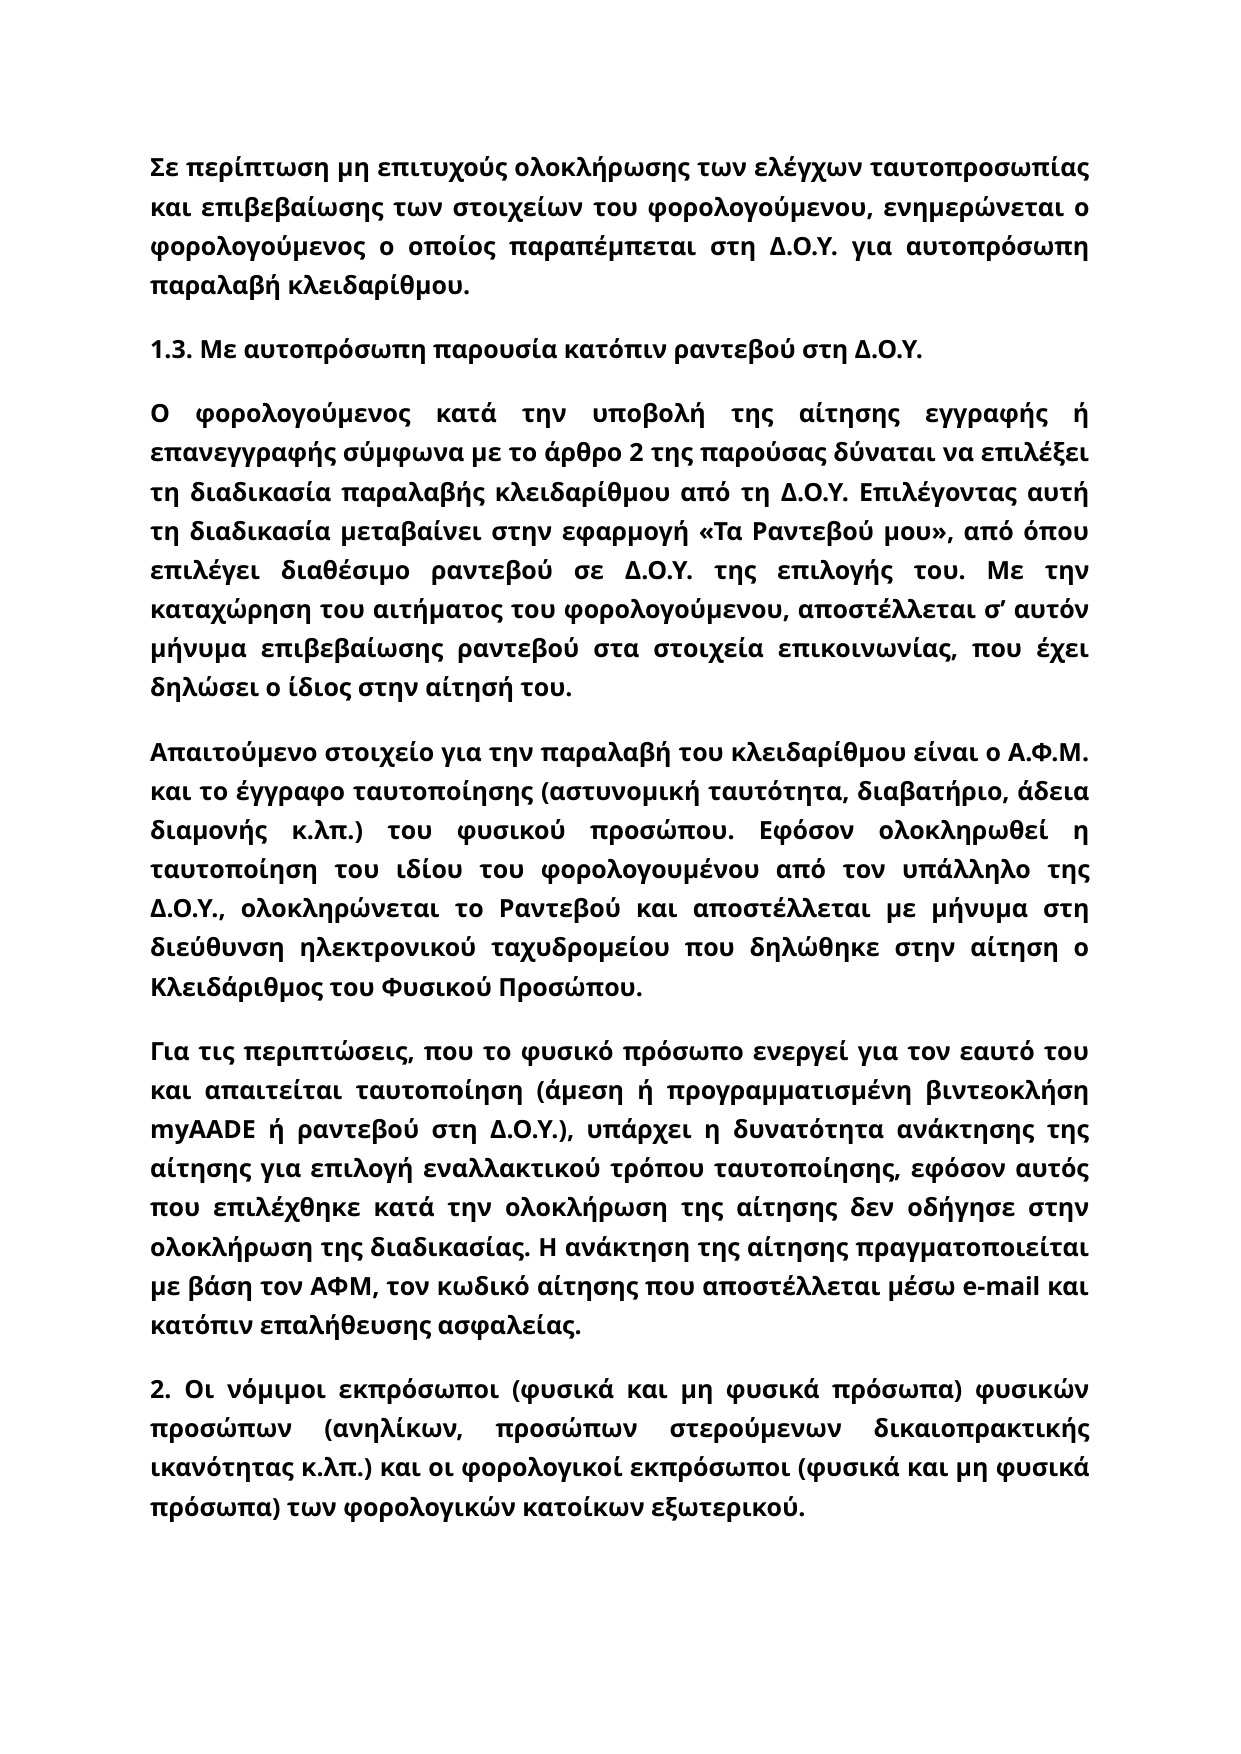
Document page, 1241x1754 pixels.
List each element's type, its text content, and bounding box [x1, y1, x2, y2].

text Για τις περιπτώσεις, που το φυσικό πρόσωπο ενεργεί για τον εαυτό του και απαιτείται ταυτοποίηση (άμεση ή προγραμματισμένη βιντεοκλήση myAADE ή ραντεβού στη Δ.Ο.Υ.), υπάρχει η δυνατότητα ανάκτησης της αίτησης για επιλογή εναλλακτικού τρόπου ταυτοποίησης, εφόσον αυτός που επιλέχθηκε κατά την ολοκλήρωση της αίτησης δεν οδήγησε στην ολοκλήρωση της διαδικασίας. Η ανάκτηση της αίτησης πραγματοποιείται με βάση τον ΑΦΜ, τον κωδικό αίτησης που αποστέλλεται μέσω e-mail και κατόπιν επαλήθευσης ασφαλείας. [150, 1033, 1090, 1342]
text Σε περίπτωση μη επιτυχούς ολοκλήρωσης των ελέγχων ταυτοπροσωπίας και επιβεβαίωσης των στοιχείων του φορολογούμενου, ενημερώνεται ο φορολογούμενος ο οποίος παραπέμπεται στη Δ.Ο.Υ. για αυτοπρόσωπη παραλαβή κλειδαρίθμου. [150, 150, 1090, 302]
text Απαιτούμενο στοιχείο για την παραλαβή του κλειδαρίθμου είναι ο Α.Φ.Μ. και το έγγραφο ταυτοποίησης (αστυνομική ταυτότητα, διαβατήριο, άδεια διαμονής κ.λπ.) του φυσικού προσώπου. Εφόσον ολοκληρωθεί η ταυτοποίηση του ιδίου του φορολογουμένου από τον υπάλληλο της Δ.Ο.Υ., ολοκληρώνεται το Ραντεβού και αποστέλλεται με μήνυμα στη διεύθυνση ηλεκτρονικού ταχυδρομείου που δηλώθηκε στην αίτηση ο Κλειδάριθμος του Φυσικού Προσώπου. [150, 734, 1090, 1003]
text Ο φορολογούμενος κατά την υποβολή της αίτησης εγγραφής ή επανεγγραφής σύμφωνα με το άρθρο 2 της παρούσας δύναται να επιλέξει τη διαδικασία παραλαβής κλειδαρίθμου από τη Δ.Ο.Υ. Επιλέγοντας αυτή τη διαδικασία μεταβαίνει στην εφαρμογή «Τα Ραντεβού μου», από όπου επιλέγει διαθέσιμο ραντεβού σε Δ.Ο.Υ. της επιλογής του. Με την καταχώρηση του αιτήματος του φορολογούμενου, αποστέλλεται σ’ αυτόν μήνυμα επιβεβαίωσης ραντεβού στα στοιχεία επικοινωνίας, που έχει δηλώσει ο ίδιος στην αίτησή του. [150, 396, 1090, 704]
text 1.3. Με αυτοπρόσωπη παρουσία κατόπιν ραντεβού στη Δ.Ο.Υ. [150, 332, 1090, 366]
text 2. Οι νόμιμοι εκπρόσωποι (φυσικά και μη φυσικά πρόσωπα) φυσικών προσώπων (ανηλίκων, προσώπων στερούμενων δικαιοπρακτικής ικανότητας κ.λπ.) και οι φορολογικοί εκπρόσωποι (φυσικά και μη φυσικά πρόσωπα) των φορολογικών κατοίκων εξωτερικού. [150, 1372, 1090, 1523]
